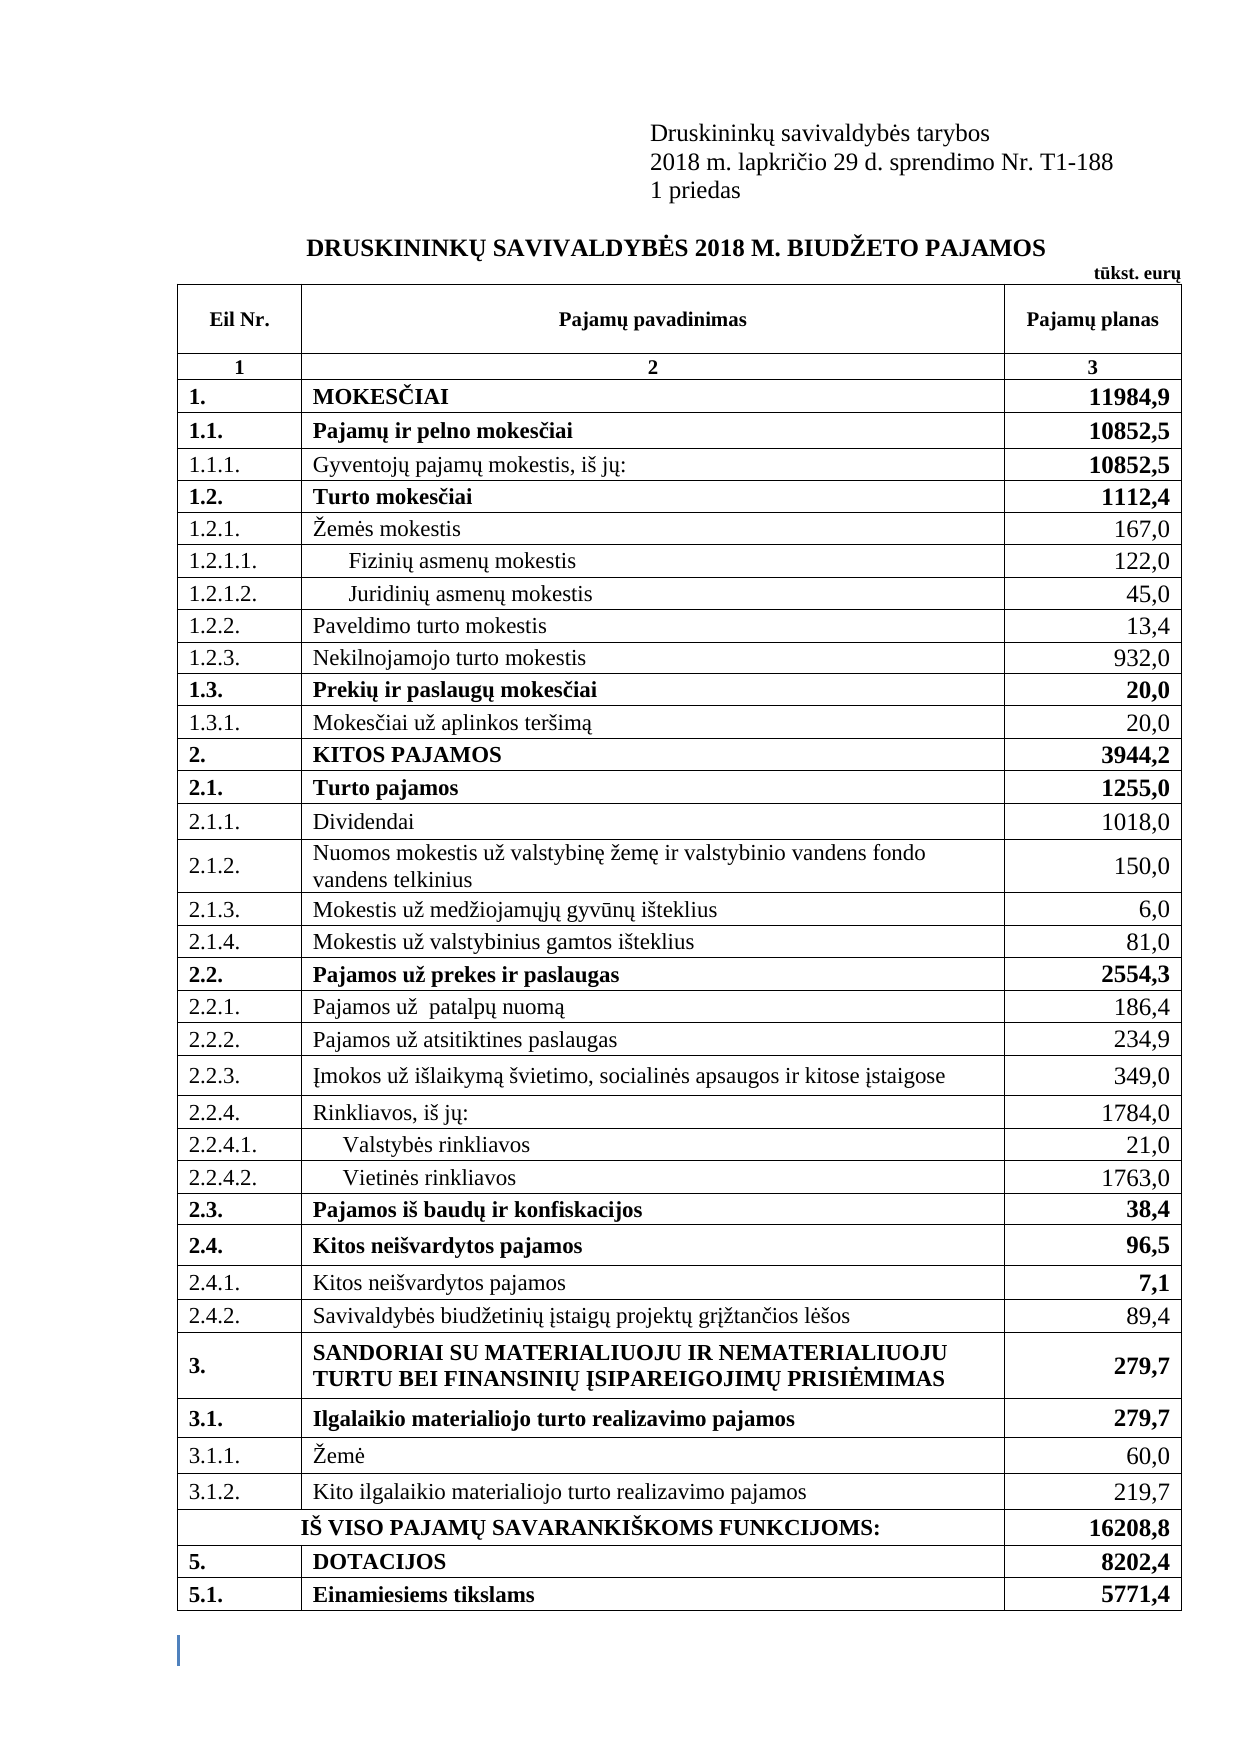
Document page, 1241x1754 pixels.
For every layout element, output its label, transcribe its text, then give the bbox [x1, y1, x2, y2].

table_cell 2.1.3. [178, 893, 301, 925]
table_cell Pajamos už prekes ir paslaugas [302, 958, 1004, 990]
table_cell Savivaldybės biudžetinių įstaigų projektų grįžtančios lėšos [302, 1300, 1004, 1332]
table_cell 16208,8 [1005, 1510, 1181, 1545]
table_cell 2.1. [178, 771, 301, 803]
table_cell Pajamos iš baudų ir konfiskacijos [302, 1194, 1004, 1224]
table_cell Mokesčiai už aplinkos teršimą [302, 706, 1004, 738]
table_cell 1784,0 [1005, 1096, 1181, 1128]
table_cell 10852,5 [1005, 413, 1181, 447]
table_cell 2.4.1. [178, 1266, 301, 1298]
table_cell 219,7 [1005, 1474, 1181, 1509]
table_cell 2. [178, 739, 301, 770]
table_cell Pajamos už patalpų nuomą [302, 991, 1004, 1022]
table_cell 1112,4 [1005, 481, 1181, 512]
table_cell 20,0 [1005, 674, 1181, 705]
table_cell Kitos neišvardytos pajamos [302, 1225, 1004, 1265]
table_cell 20,0 [1005, 706, 1181, 738]
text Druskininkų savivaldybės tarybos [177, 118, 1181, 147]
table_cell 1.2.1.2. [178, 578, 301, 609]
table_cell 2.1.4. [178, 926, 301, 957]
table_cell 45,0 [1005, 578, 1181, 609]
table_cell 1.3. [178, 674, 301, 705]
table_cell 3 [1005, 354, 1181, 379]
table_cell Gyventojų pajamų mokestis, iš jų: [302, 449, 1004, 480]
table_cell Rinkliavos, iš jų: [302, 1096, 1004, 1128]
table_cell 279,7 [1005, 1333, 1181, 1398]
table_cell Einamiesiems tikslams [302, 1578, 1004, 1610]
table_cell 1255,0 [1005, 771, 1181, 803]
table_cell 2.2.1. [178, 991, 301, 1022]
table_cell Turto pajamos [302, 771, 1004, 803]
table_cell 2 [302, 354, 1004, 379]
table_cell 2.2.4. [178, 1096, 301, 1128]
table_cell SANDORIAI SU MATERIALIUOJU IR NEMATERIALIUOJU TURTU BEI FINANSINIŲ ĮSIPAREIGOJIMŲ PRISIĖMIMAS [302, 1333, 1004, 1398]
text 1 priedas [177, 176, 1181, 204]
table_cell 6,0 [1005, 893, 1181, 925]
table_cell Fizinių asmenų mokestis [302, 545, 1004, 577]
table_cell Mokestis už valstybinius gamtos išteklius [302, 926, 1004, 957]
table_cell 1763,0 [1005, 1161, 1181, 1193]
table_cell 167,0 [1005, 513, 1181, 544]
table_cell 234,9 [1005, 1023, 1181, 1055]
table_cell 150,0 [1005, 840, 1181, 892]
table_cell Žemės mokestis [302, 513, 1004, 544]
table_cell 5771,4 [1005, 1578, 1181, 1610]
table_cell 2.2. [178, 958, 301, 990]
text DRUSKININKŲ SAVIVALDYBĖS 2018 M. BIUDŽETO PAJAMOS [177, 233, 1181, 262]
table_cell IŠ VISO PAJAMŲ SAVARANKIŠKOMS FUNKCIJOMS: [178, 1510, 1004, 1545]
table_header Eil Nr. [178, 285, 301, 353]
table_cell Dividendai [302, 804, 1004, 838]
table_cell Žemė [302, 1438, 1004, 1473]
table_cell 38,4 [1005, 1194, 1181, 1224]
table_cell Turto mokesčiai [302, 481, 1004, 512]
table_cell 1.2.2. [178, 610, 301, 642]
table_cell 1.1. [178, 413, 301, 447]
table_cell 1.2.1. [178, 513, 301, 544]
table_cell 2.2.3. [178, 1056, 301, 1095]
table_cell Ilgalaikio materialiojo turto realizavimo pajamos [302, 1399, 1004, 1437]
table_cell Nuomos mokestis už valstybinę žemę ir valstybinio vandens fondo vandens telkinius [302, 840, 1004, 892]
table_cell Paveldimo turto mokestis [302, 610, 1004, 642]
table_cell Įmokos už išlaikymą švietimo, socialinės apsaugos ir kitose įstaigose [302, 1056, 1004, 1095]
table_cell 2554,3 [1005, 958, 1181, 990]
table_cell 2.2.2. [178, 1023, 301, 1055]
table_cell Kito ilgalaikio materialiojo turto realizavimo pajamos [302, 1474, 1004, 1509]
table_cell 1.2.1.1. [178, 545, 301, 577]
table_cell 1.2.3. [178, 643, 301, 673]
table_cell 5. [178, 1546, 301, 1577]
table_cell 60,0 [1005, 1438, 1181, 1473]
table_cell 186,4 [1005, 991, 1181, 1022]
table_cell 2.2.4.2. [178, 1161, 301, 1193]
table_cell 89,4 [1005, 1300, 1181, 1332]
table_cell 1.2. [178, 481, 301, 512]
table_header Pajamų planas [1005, 285, 1181, 353]
table_cell Kitos neišvardytos pajamos [302, 1266, 1004, 1298]
table_cell 1 [178, 354, 301, 379]
table_cell 7,1 [1005, 1266, 1181, 1298]
table_cell Mokestis už medžiojamųjų gyvūnų išteklius [302, 893, 1004, 925]
table_cell Juridinių asmenų mokestis [302, 578, 1004, 609]
table_cell 3.1. [178, 1399, 301, 1437]
table_cell MOKESČIAI [302, 380, 1004, 412]
table_cell 3.1.1. [178, 1438, 301, 1473]
table_cell 5.1. [178, 1578, 301, 1610]
text 2018 m. lapkričio 29 d. sprendimo Nr. T1-188 [177, 147, 1181, 176]
table_cell 2.4.2. [178, 1300, 301, 1332]
table_cell 2.4. [178, 1225, 301, 1265]
table_cell 349,0 [1005, 1056, 1181, 1095]
table_cell 932,0 [1005, 643, 1181, 673]
table_cell 3944,2 [1005, 739, 1181, 770]
text tūkst. eurų [177, 262, 1181, 283]
table_header Pajamų pavadinimas [302, 285, 1004, 353]
table_cell 3. [178, 1333, 301, 1398]
table_cell 13,4 [1005, 610, 1181, 642]
table_cell KITOS PAJAMOS [302, 739, 1004, 770]
table_cell 8202,4 [1005, 1546, 1181, 1577]
table_cell 2.2.4.1. [178, 1129, 301, 1160]
table_cell 1018,0 [1005, 804, 1181, 838]
table_cell Pajamos už atsitiktines paslaugas [302, 1023, 1004, 1055]
table_cell Nekilnojamojo turto mokestis [302, 643, 1004, 673]
table_cell 21,0 [1005, 1129, 1181, 1160]
table_cell Vietinės rinkliavos [302, 1161, 1004, 1193]
table_cell DOTACIJOS [302, 1546, 1004, 1577]
table_cell 1. [178, 380, 301, 412]
table_cell Prekių ir paslaugų mokesčiai [302, 674, 1004, 705]
table_cell 2.1.2. [178, 840, 301, 892]
table_cell 10852,5 [1005, 449, 1181, 480]
table_cell Pajamų ir pelno mokesčiai [302, 413, 1004, 447]
table_cell 1.1.1. [178, 449, 301, 480]
table_cell Valstybės rinkliavos [302, 1129, 1004, 1160]
table_cell 81,0 [1005, 926, 1181, 957]
table_cell 122,0 [1005, 545, 1181, 577]
table_cell 2.3. [178, 1194, 301, 1224]
table_cell 3.1.2. [178, 1474, 301, 1509]
table_cell 279,7 [1005, 1399, 1181, 1437]
table_cell 2.1.1. [178, 804, 301, 838]
table_cell 11984,9 [1005, 380, 1181, 412]
table_cell 96,5 [1005, 1225, 1181, 1265]
table_cell 1.3.1. [178, 706, 301, 738]
